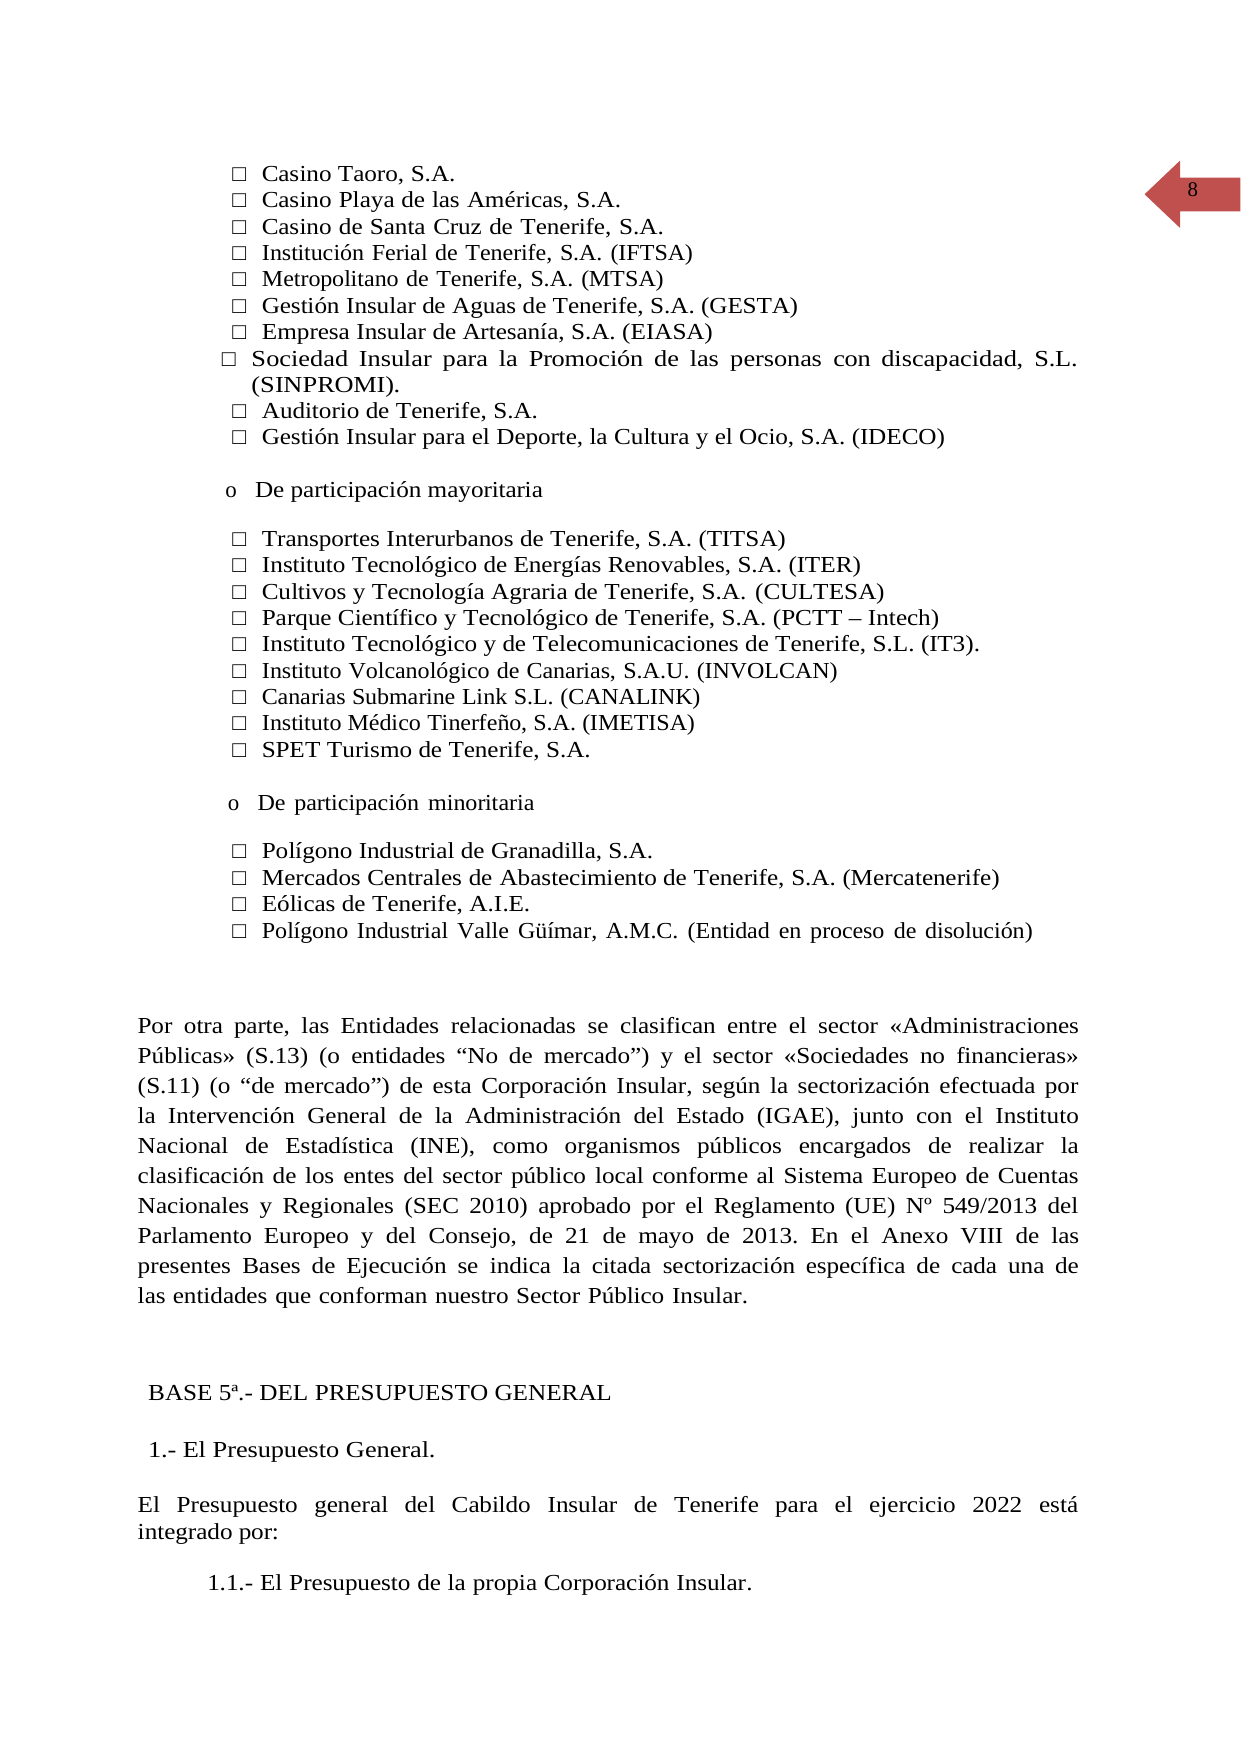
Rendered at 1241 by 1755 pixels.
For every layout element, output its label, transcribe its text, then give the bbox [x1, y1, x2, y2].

list Sociedad Insular para la Promoción de las personas con discapacidad, S.L. (SINPROMI). [222, 345, 1078, 397]
list Cultivos y Tecnología Agraria de Tenerife, S.A. (CULTESA) [232, 578, 1220, 604]
list Parque Científico y Tecnológico de Tenerife, S.A. (PCTT – Intech) [232, 604, 1220, 631]
list Casino Playa de las Américas, S.A. [232, 187, 1163, 213]
list Transportes Interurbanos de Tenerife, S.A. (TITSA) [232, 526, 1220, 552]
list SPET Turismo de Tenerife, S.A. [232, 736, 1220, 762]
list De participación mayoritaria [177, 476, 591, 503]
text El Presupuesto general del Cabildo Insular de Tenerife para el ejercicio 2022 está integrado por: [137, 1491, 1078, 1544]
text 1.- El Presupuesto General. [148, 1436, 1220, 1463]
text BASE 5ª.- DEL PRESUPUESTO GENERAL [148, 1379, 1220, 1406]
list Polígono Industrial de Granadilla, S.A. [232, 838, 1220, 864]
text 1.1.- El Presupuesto de la propia Corporación Insular. [207, 1569, 1220, 1596]
list [1181, 161, 1220, 177]
list Gestión Insular para el Deporte, la Cultura y el Ocio, S.A. (IDECO) [232, 424, 1220, 450]
list Casino Taoro, S.A. [232, 161, 1178, 187]
list Auditorio de Tenerife, S.A. [232, 397, 1220, 424]
list De participación minoritaria [177, 789, 584, 815]
list Canarias Submarine Link S.L. (CANALINK) [232, 683, 1220, 709]
list Institución Ferial de Tenerife, S.A. (IFTSA) [232, 239, 1220, 266]
list Gestión Insular de Aguas de Tenerife, S.A. (GESTA) [232, 292, 1220, 318]
list Instituto Tecnológico y de Telecomunicaciones de Tenerife, S.L. (IT3). [232, 631, 1220, 657]
list Metropolitano de Tenerife, S.A. (MTSA) [232, 266, 1220, 292]
list Empresa Insular de Artesanía, S.A. (EIASA) [232, 318, 1220, 344]
list Instituto Tecnológico de Energías Renovables, S.A. (ITER) [232, 552, 1220, 578]
list Casino de Santa Cruz de Tenerife, S.A. [232, 213, 1220, 239]
list Eólicas de Tenerife, A.I.E. [232, 890, 1220, 917]
list Instituto Volcanológico de Canarias, S.A.U. (INVOLCAN) [232, 657, 1220, 683]
list Instituto Médico Tinerfeño, S.A. (IMETISA) [232, 709, 1220, 736]
list Polígono Industrial Valle Güímar, A.M.C. (Entidad en proceso de disolución) [232, 917, 1220, 943]
list Mercados Centrales de Abastecimiento de Tenerife, S.A. (Mercatenerife) [232, 864, 1220, 890]
text Por otra parte, las Entidades relacionadas se clasifican entre el sector «Administraciones Públicas» (S.13) (o entidades “No de mercado”) y el sector «Sociedades no financieras» (S.11) (o “de mercado”) de esta Corporación Insular, según la sectorización efectuada por la Intervención General de la Administración del Estado (IGAE), junto con el Instituto Nacional de Estadística (INE), como organismos públicos encargados de realizar la clasificación de los entes del sector público local conforme al Sistema Europeo de Cuentas Nacionales y Regionales (SEC 2010) aprobado por el Reglamento (UE) Nº 549/2013 del Parlamento Europeo y del Consejo, de 21 de mayo de 2013. En el Anexo VIII de las presentes Bases de Ejecución se indica la citada sectorización específica de cada una de las entidades que conforman nuestro Sector Público Insular. [137, 1012, 1079, 1308]
